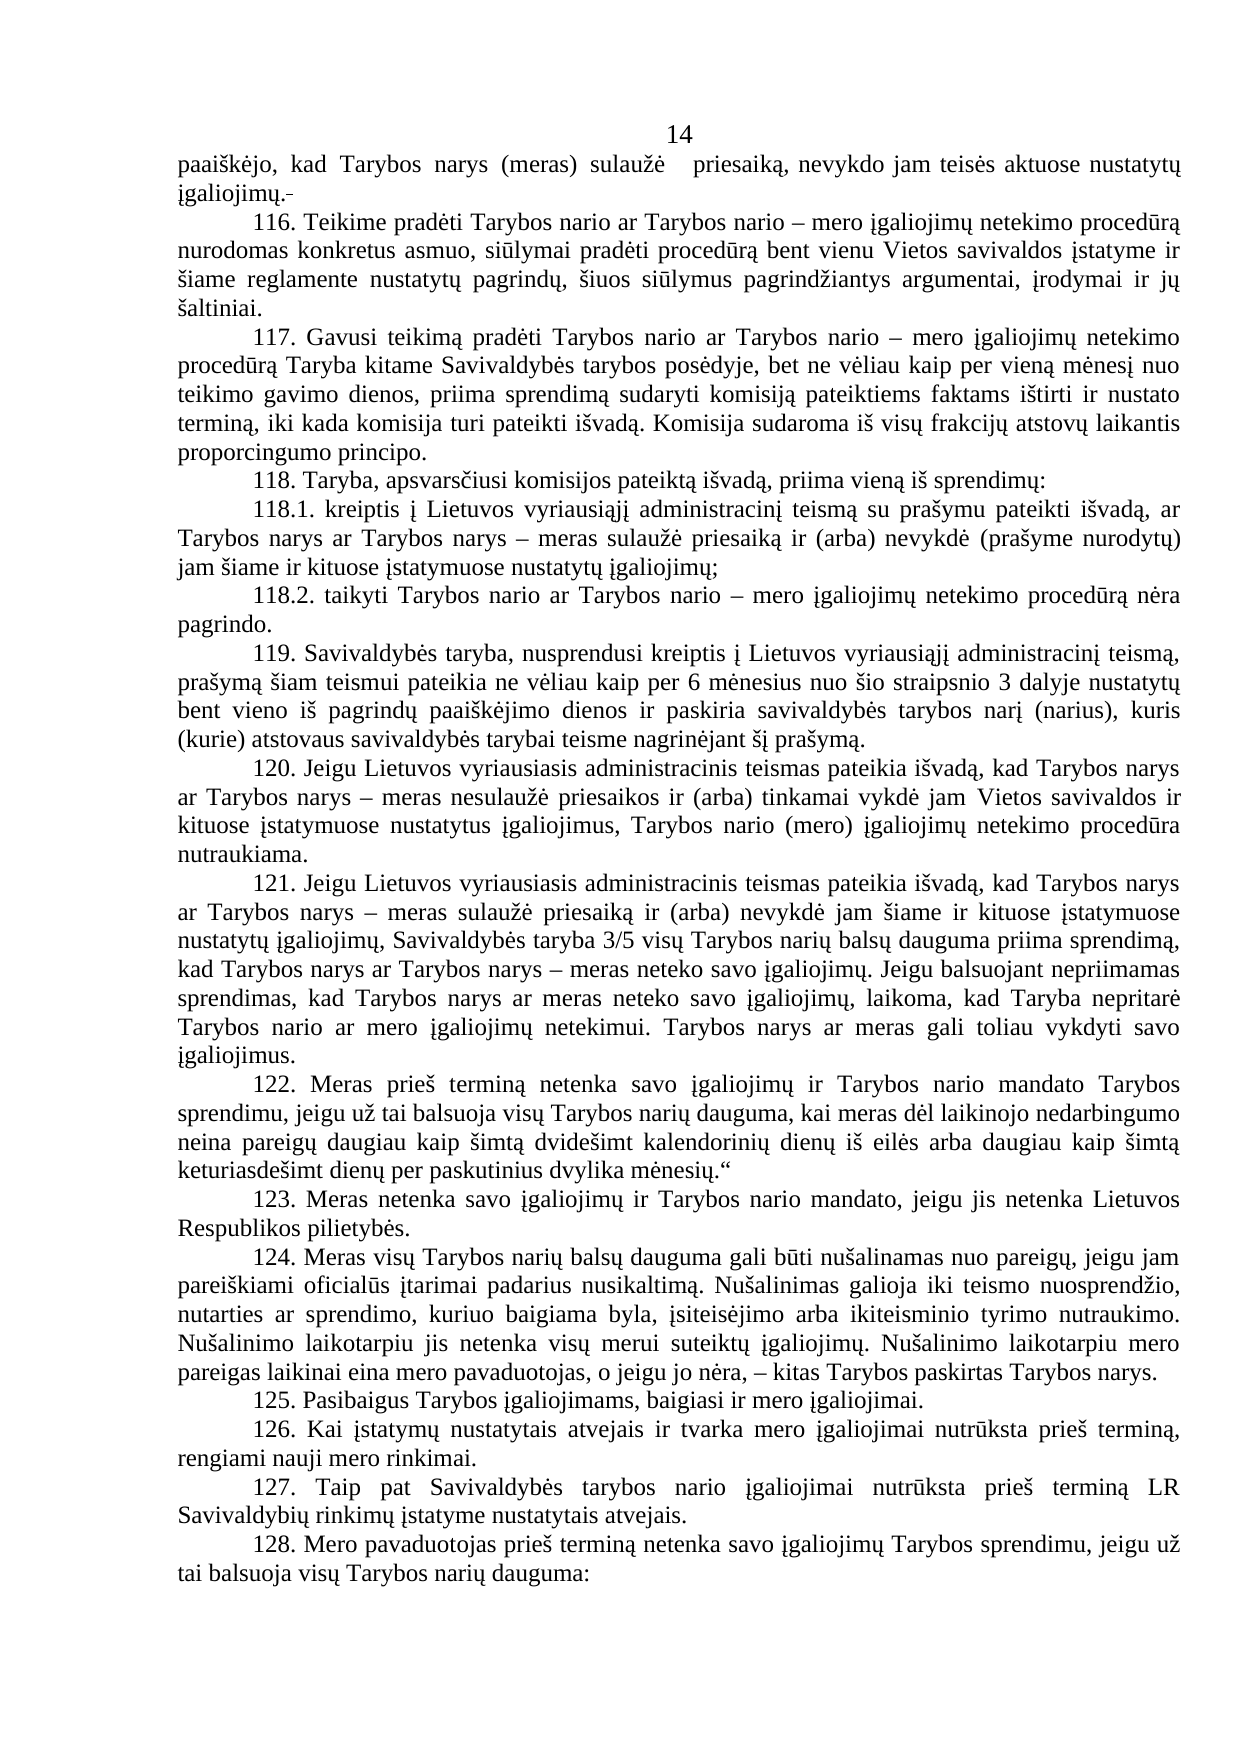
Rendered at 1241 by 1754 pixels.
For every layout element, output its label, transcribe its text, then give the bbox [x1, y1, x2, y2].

text 125. Pasibaigus Tarybos įgaliojimams, baigiasi ir mero įgaliojimai. [177, 1386, 1181, 1414]
text 128. Mero pavaduotojas prieš terminą netenka savo įgaliojimų Tarybos sprendimu, jeigu už tai balsuoja visų Tarybos narių dauguma: [177, 1529, 1181, 1587]
text 124. Meras visų Tarybos narių balsų dauguma gali būti nušalinamas nuo pareigų, jeigu jam pareiškiami oficialūs įtarimai padarius nusikaltimą. Nušalinimas galioja iki teismo nuosprendžio, nutarties ar sprendimo, kuriuo baigiama byla, įsiteisėjimo arba ikiteisminio tyrimo nutraukimo. Nušalinimo laikotarpiu jis netenka visų merui suteiktų įgaliojimų. Nušalinimo laikotarpiu mero pareigas laikinai eina mero pavaduotojas, o jeigu jo nėra, – kitas Tarybos paskirtas Tarybos narys. [177, 1242, 1181, 1386]
text 122. Meras prieš terminą netenka savo įgaliojimų ir Tarybos nario mandato Tarybos sprendimu, jeigu už tai balsuoja visų Tarybos narių dauguma, kai meras dėl laikinojo nedarbingumo neina pareigų daugiau kaip šimtą dvidešimt kalendorinių dienų iš eilės arba daugiau kaip šimtą keturiasdešimt dienų per paskutinius dvylika mėnesių.“ [177, 1069, 1181, 1184]
text 116. Teikime pradėti Tarybos nario ar Tarybos nario – mero įgaliojimų netekimo procedūrą nurodomas konkretus asmuo, siūlymai pradėti procedūrą bent vienu Vietos savivaldos įstatyme ir šiame reglamente nustatytų pagrindų, šiuos siūlymus pagrindžiantys argumentai, įrodymai ir jų šaltiniai. [177, 207, 1181, 322]
text 118. Taryba, apsvarsčiusi komisijos pateiktą išvadą, priima vieną iš sprendimų: [177, 466, 1181, 494]
text 119. Savivaldybės taryba, nusprendusi kreiptis į Lietuvos vyriausiąjį administracinį teismą, prašymą šiam teismui pateikia ne vėliau kaip per 6 mėnesius nuo šio straipsnio 3 dalyje nustatytų bent vieno iš pagrindų paaiškėjimo dienos ir paskiria savivaldybės tarybos narį (narius), kuris (kurie) atstovaus savivaldybės tarybai teisme nagrinėjant šį prašymą. [177, 638, 1181, 753]
text paaiškėjo, kad Tarybos narys (meras) sulaužė priesaiką, nevykdo jam teisės aktuose nustatytų įgaliojimų. [177, 149, 1181, 207]
text 121. Jeigu Lietuvos vyriausiasis administracinis teismas pateikia išvadą, kad Tarybos narys ar Tarybos narys – meras sulaužė priesaiką ir (arba) nevykdė jam šiame ir kituose įstatymuose nustatytų įgaliojimų, Savivaldybės taryba 3/5 visų Tarybos narių balsų dauguma priima sprendimą, kad Tarybos narys ar Tarybos narys – meras neteko savo įgaliojimų. Jeigu balsuojant nepriimamas sprendimas, kad Tarybos narys ar meras neteko savo įgaliojimų, laikoma, kad Taryba nepritarė Tarybos nario ar mero įgaliojimų netekimui. Tarybos narys ar meras gali toliau vykdyti savo įgaliojimus. [177, 868, 1181, 1069]
text 118.2. taikyti Tarybos nario ar Tarybos nario – mero įgaliojimų netekimo procedūrą nėra pagrindo. [177, 581, 1181, 638]
text 117. Gavusi teikimą pradėti Tarybos nario ar Tarybos nario – mero įgaliojimų netekimo procedūrą Taryba kitame Savivaldybės tarybos posėdyje, bet ne vėliau kaip per vieną mėnesį nuo teikimo gavimo dienos, priima sprendimą sudaryti komisiją pateiktiems faktams ištirti ir nustato terminą, iki kada komisija turi pateikti išvadą. Komisija sudaroma iš visų frakcijų atstovų laikantis proporcingumo principo. [177, 322, 1181, 466]
text 123. Meras netenka savo įgaliojimų ir Tarybos nario mandato, jeigu jis netenka Lietuvos Respublikos pilietybės. [177, 1184, 1181, 1242]
text 126. Kai įstatymų nustatytais atvejais ir tvarka mero įgaliojimai nutrūksta prieš terminą, rengiami nauji mero rinkimai. [177, 1414, 1181, 1472]
text 118.1. kreiptis į Lietuvos vyriausiąjį administracinį teismą su prašymu pateikti išvadą, ar Tarybos narys ar Tarybos narys – meras sulaužė priesaiką ir (arba) nevykdė (prašyme nurodytų) jam šiame ir kituose įstatymuose nustatytų įgaliojimų; [177, 494, 1181, 581]
text 120. Jeigu Lietuvos vyriausiasis administracinis teismas pateikia išvadą, kad Tarybos narys ar Tarybos narys – meras nesulaužė priesaikos ir (arba) tinkamai vykdė jam Vietos savivaldos ir kituose įstatymuose nustatytus įgaliojimus, Tarybos nario (mero) įgaliojimų netekimo procedūra nutraukiama. [177, 753, 1181, 868]
text 127. Taip pat Savivaldybės tarybos nario įgaliojimai nutrūksta prieš terminą LR Savivaldybių rinkimų įstatyme nustatytais atvejais. [177, 1472, 1181, 1529]
